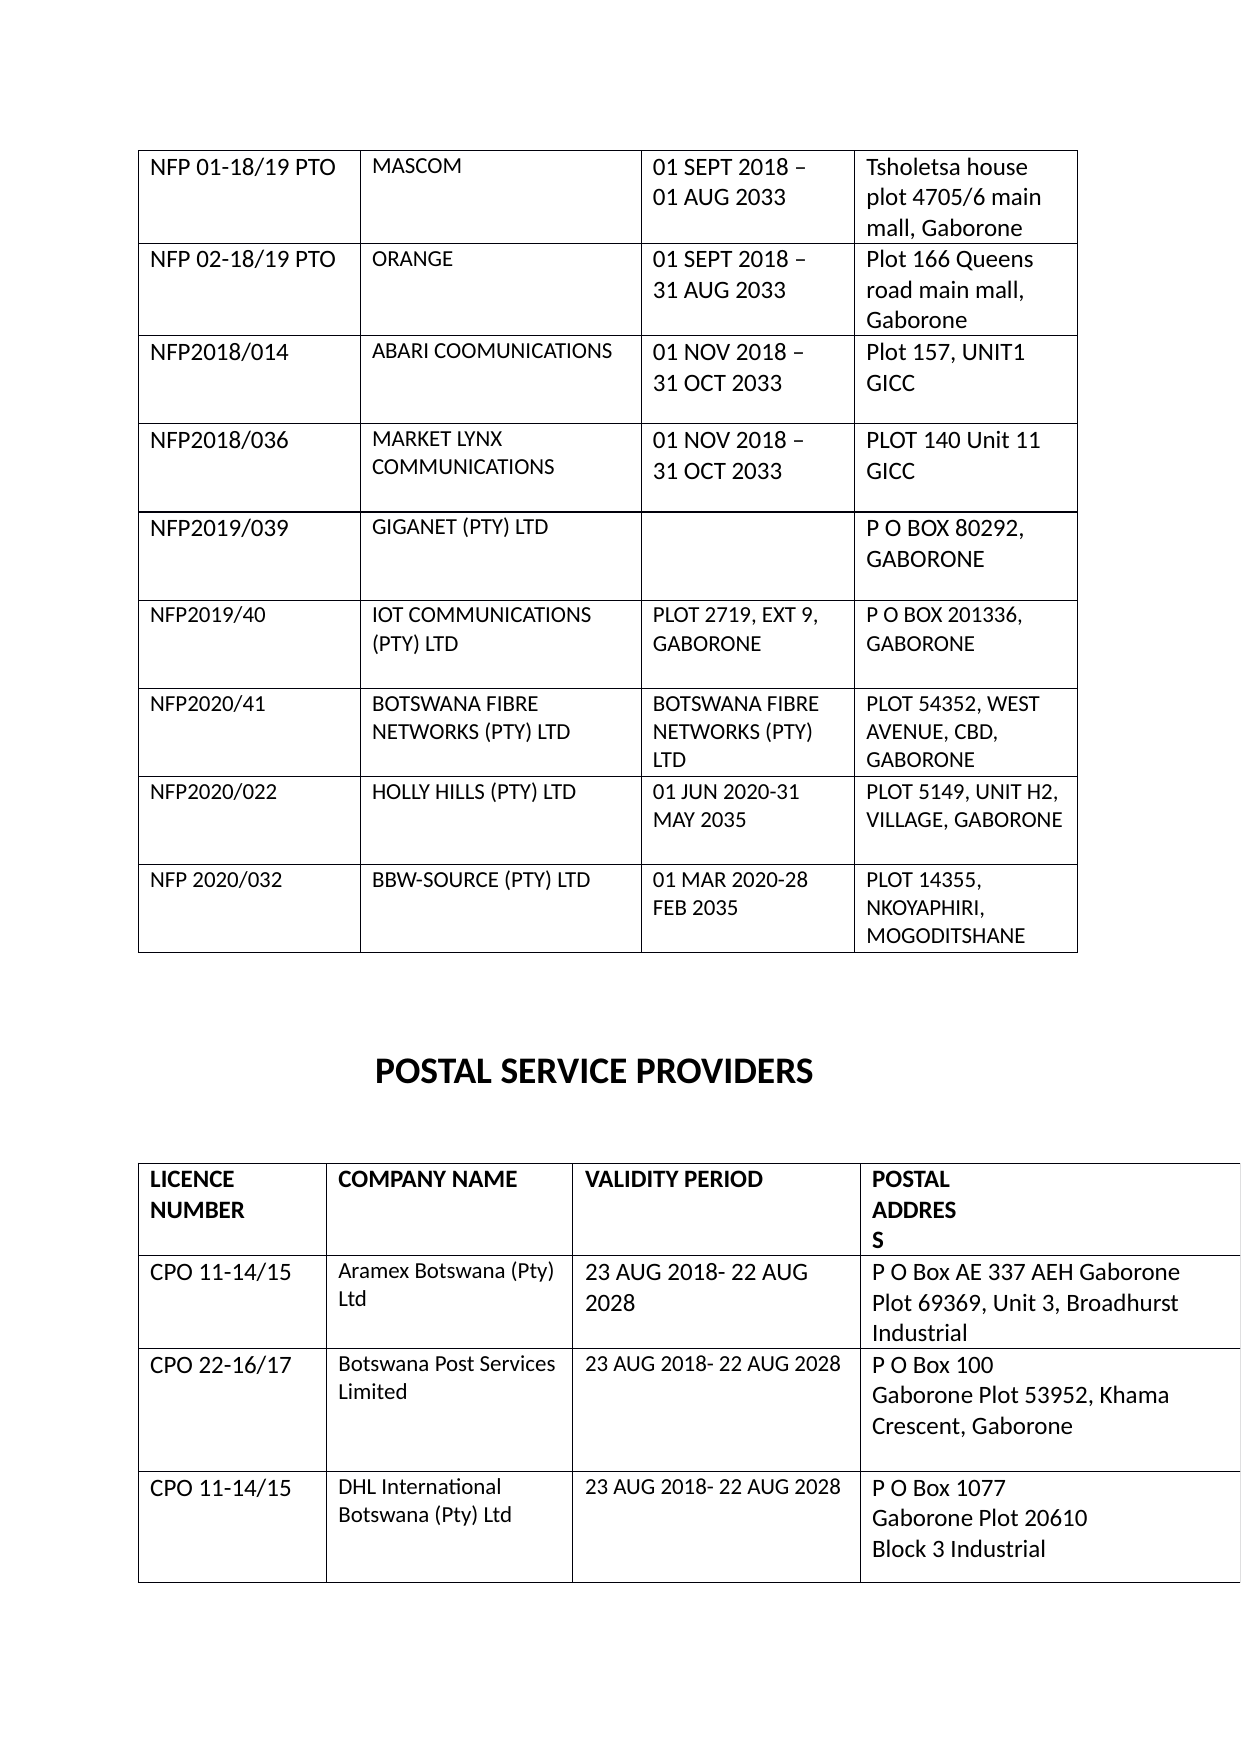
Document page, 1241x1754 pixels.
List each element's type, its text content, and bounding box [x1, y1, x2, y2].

table_cell P O Box 1077 Gaborone Plot 20610 Block 3 Industrial [861, 1472, 1230, 1582]
table_cell HOLLY HILLS (PTY) LTD [361, 777, 641, 864]
table_cell NFP2018/014 [139, 336, 360, 423]
table_cell BBW-SOURCE (PTY) LTD [361, 865, 641, 952]
table_cell Botswana Post Services Limited [327, 1349, 572, 1471]
table_header POSTAL ADDRESS [861, 1164, 1230, 1255]
table_cell BOTSWANA FIBRE NETWORKS (PTY) LTD [361, 689, 641, 776]
table_cell NFP 2020/032 [139, 865, 360, 952]
table_cell NFP2018/036 [139, 424, 360, 511]
table_cell [1230, 1349, 1240, 1471]
table_cell NFP 01-18/19 PTO [139, 151, 360, 243]
table_cell NFP2020/41 [139, 689, 360, 776]
table_header LICENCE NUMBER [139, 1164, 326, 1255]
table_header COMPANY NAME [327, 1164, 572, 1255]
table_cell 23 AUG 2018- 22 AUG 2028 [573, 1256, 860, 1348]
table_cell 23 AUG 2018- 22 AUG 2028 [573, 1349, 860, 1471]
table_cell PLOT 14355, NKOYAPHIRI, MOGODITSHANE [855, 865, 1077, 952]
table_cell 01 JUN 2020-31 MAY 2035 [642, 777, 854, 864]
table_cell Tsholetsa house plot 4705/6 main mall, Gaborone [855, 151, 1077, 243]
table_cell P O Box 100 Gaborone Plot 53952, Khama Crescent, Gaborone [861, 1349, 1230, 1471]
table_cell [1230, 1256, 1240, 1348]
table_cell DHL International Botswana (Pty) Ltd [327, 1472, 572, 1582]
table_cell P O Box AE 337 AEH Gaborone Plot 69369, Unit 3, Broadhurst Industrial [861, 1256, 1230, 1348]
table_cell CPO 11-14/15 [139, 1472, 326, 1582]
text POSTAL SERVICE PROVIDERS [300, 1047, 1090, 1093]
table_cell ORANGE [361, 244, 641, 335]
table_cell 23 AUG 2018- 22 AUG 2028 [573, 1472, 860, 1582]
table_cell [1230, 1472, 1240, 1582]
table_cell NFP 02-18/19 PTO [139, 244, 360, 335]
table_cell CPO 11-14/15 [139, 1256, 326, 1348]
table_header VALIDITY PERIOD [573, 1164, 860, 1255]
table_cell 01 MAR 2020-28 FEB 2035 [642, 865, 854, 952]
table_cell PLOT 140 Unit 11 GICC [855, 424, 1077, 511]
table_cell MASCOM [361, 151, 641, 243]
table_cell NFP2020/022 [139, 777, 360, 864]
table_cell MARKET LYNX COMMUNICATIONS [361, 424, 641, 511]
table_cell 01 NOV 2018 – 31 OCT 2033 [642, 336, 854, 423]
table_cell BOTSWANA FIBRE NETWORKS (PTY) LTD [642, 689, 854, 776]
table_cell PLOT 5149, UNIT H2, VILLAGE, GABORONE [855, 777, 1077, 864]
table_cell Plot 157, UNIT1 GICC [855, 336, 1077, 423]
table_cell IOT COMMUNICATIONS (PTY) LTD [361, 601, 641, 688]
table_header [1230, 1164, 1240, 1255]
table_cell GIGANET (PTY) LTD [361, 513, 641, 599]
table_cell Aramex Botswana (Pty) Ltd [327, 1256, 572, 1348]
table_cell NFP2019/039 [139, 513, 360, 599]
table_cell PLOT 2719, EXT 9, GABORONE [642, 601, 854, 688]
table_cell P O BOX 80292, GABORONE [855, 513, 1077, 599]
table_cell CPO 22-16/17 [139, 1349, 326, 1471]
table_cell Plot 166 Queens road main mall, Gaborone [855, 244, 1077, 335]
table_cell NFP2019/40 [139, 601, 360, 688]
table_cell [642, 513, 854, 599]
table_cell 01 SEPT 2018 – 01 AUG 2033 [642, 151, 854, 243]
table_cell ABARI COOMUNICATIONS [361, 336, 641, 423]
table_cell 01 SEPT 2018 – 31 AUG 2033 [642, 244, 854, 335]
table_cell P O BOX 201336, GABORONE [855, 601, 1077, 688]
table_cell PLOT 54352, WEST AVENUE, CBD, GABORONE [855, 689, 1077, 776]
table_cell 01 NOV 2018 – 31 OCT 2033 [642, 424, 854, 511]
